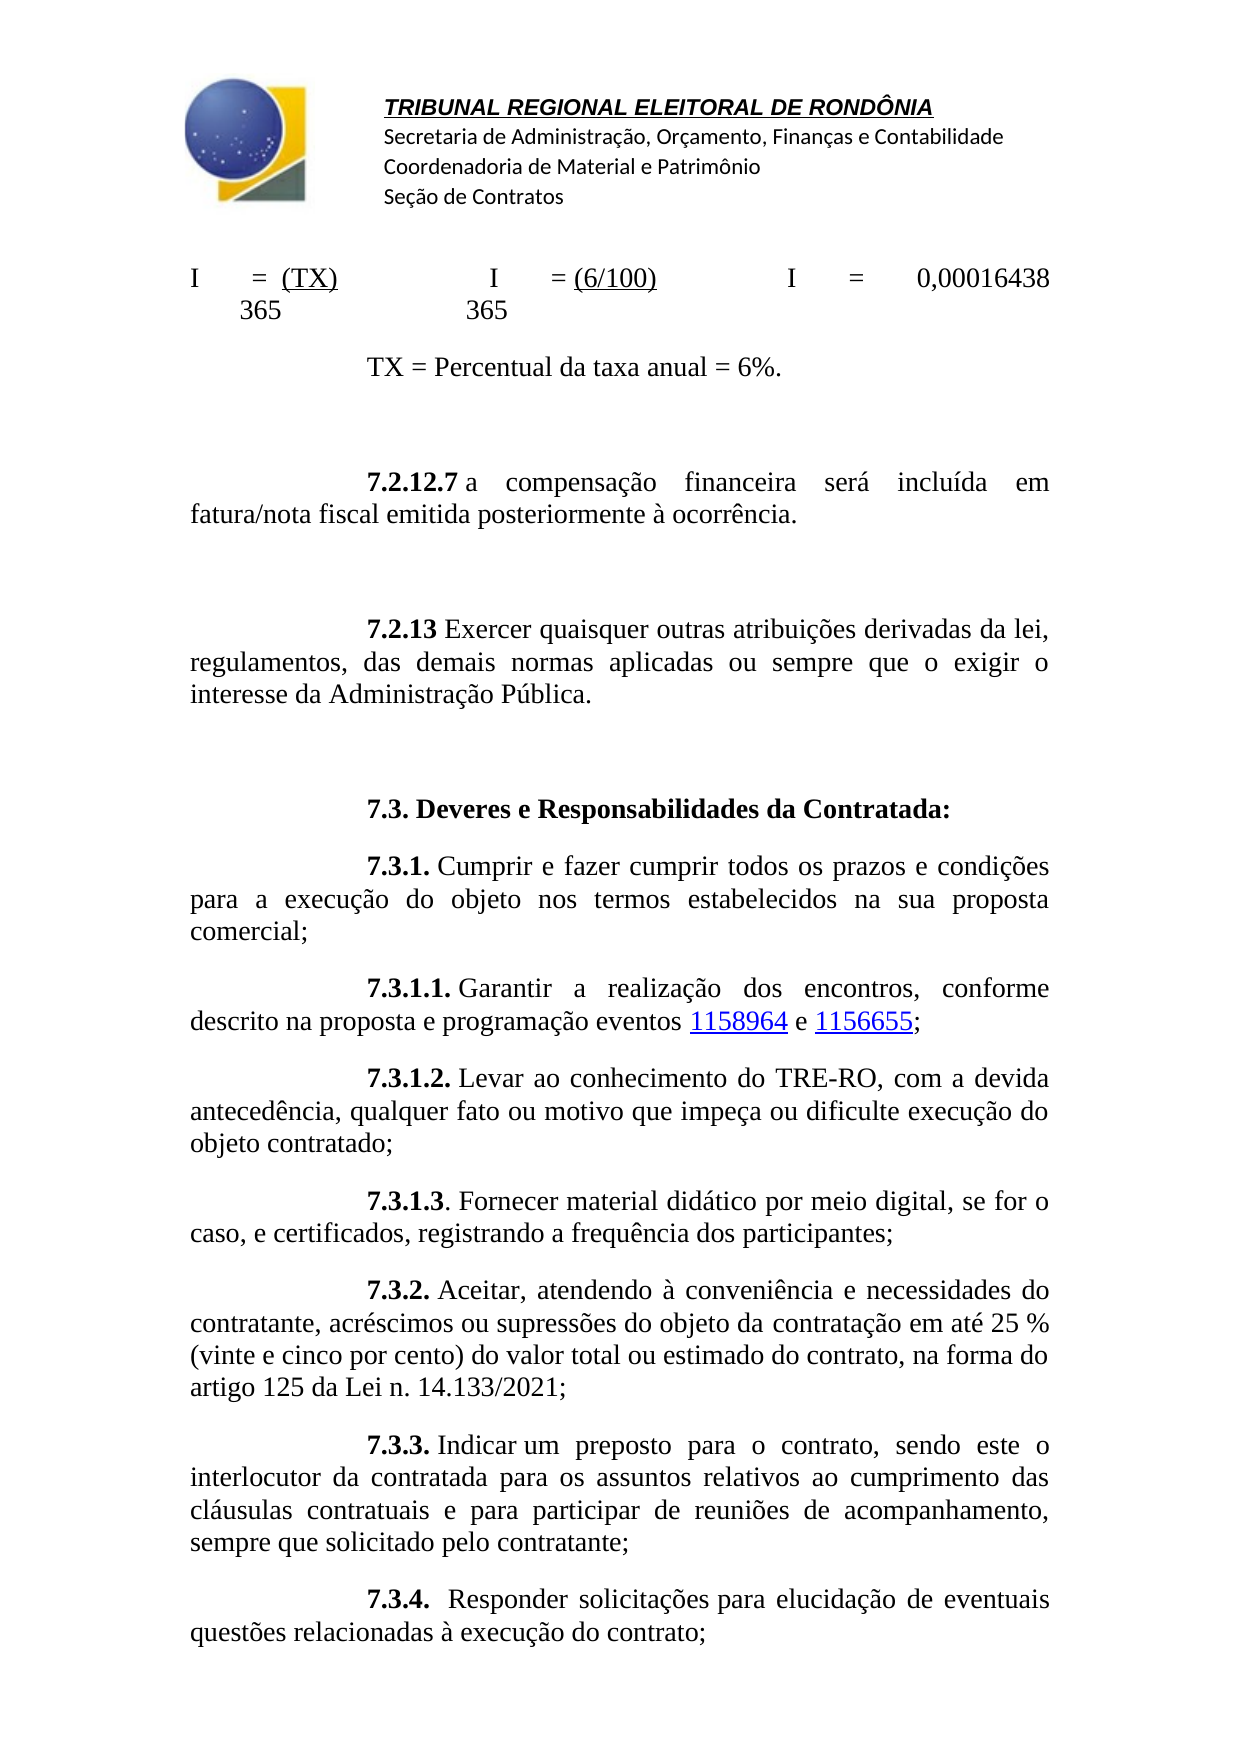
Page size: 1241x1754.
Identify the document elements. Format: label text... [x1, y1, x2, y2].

text TX = Percentual da taxa anual = 6%. [190, 350, 1051, 383]
text 7.2.13 Exercer quaisquer outras atribuições derivadas da lei, regulamentos, das demais normas aplicadas ou sempre que o exigir o interesse da Administração Pública. [190, 612, 1051, 709]
text 7.3.1.1. Garantir a realização dos encontros, conforme descrito na proposta e programação eventos 1158964 e 1156655; [190, 972, 1051, 1036]
text 7.2.12.7 a compensação financeira será incluída em fatura/nota fiscal emitida posteriormente à ocorrência. [190, 465, 1051, 530]
text 7.3.4. Responder solicitações para elucidação de eventuais questões relacionadas à execução do contrato; [190, 1582, 1051, 1647]
text I = (TX) I = (6/100) I = 0,00016438 365 365 [190, 261, 1051, 325]
text 7.3.1. Cumprir e fazer cumprir todos os prazos e condições para a execução do objeto nos termos estabelecidos na sua proposta comercial; [190, 849, 1051, 947]
text 7.3. Deveres e Responsabilidades da Contratada: [190, 792, 1051, 824]
text 7.3.3. Indicar um preposto para o contrato, sendo este o interlocutor da contratada para os assuntos relativos ao cumprimento das cláusulas contratuais e para participar de reuniões de acompanhamento, sempre que solicitado pelo contratante; [190, 1428, 1051, 1557]
text 7.3.1.3. Fornecer material didático por meio digital, se for o caso, e certificados, registrando a frequência dos participantes; [190, 1183, 1051, 1248]
text 7.3.2. Aceitar, atendendo à conveniência e necessidades do contratante, acréscimos ou supressões do objeto da contratação em até 25 % (vinte e cinco por cento) do valor total ou estimado do contrato, na forma do artigo 125 da Lei n. 14.133/2021; [190, 1273, 1051, 1403]
text 7.3.1.2. Levar ao conhecimento do TRE-RO, com a devida antecedência, qualquer fato ou motivo que impeça ou dificulte execução do objeto contratado; [190, 1061, 1051, 1158]
